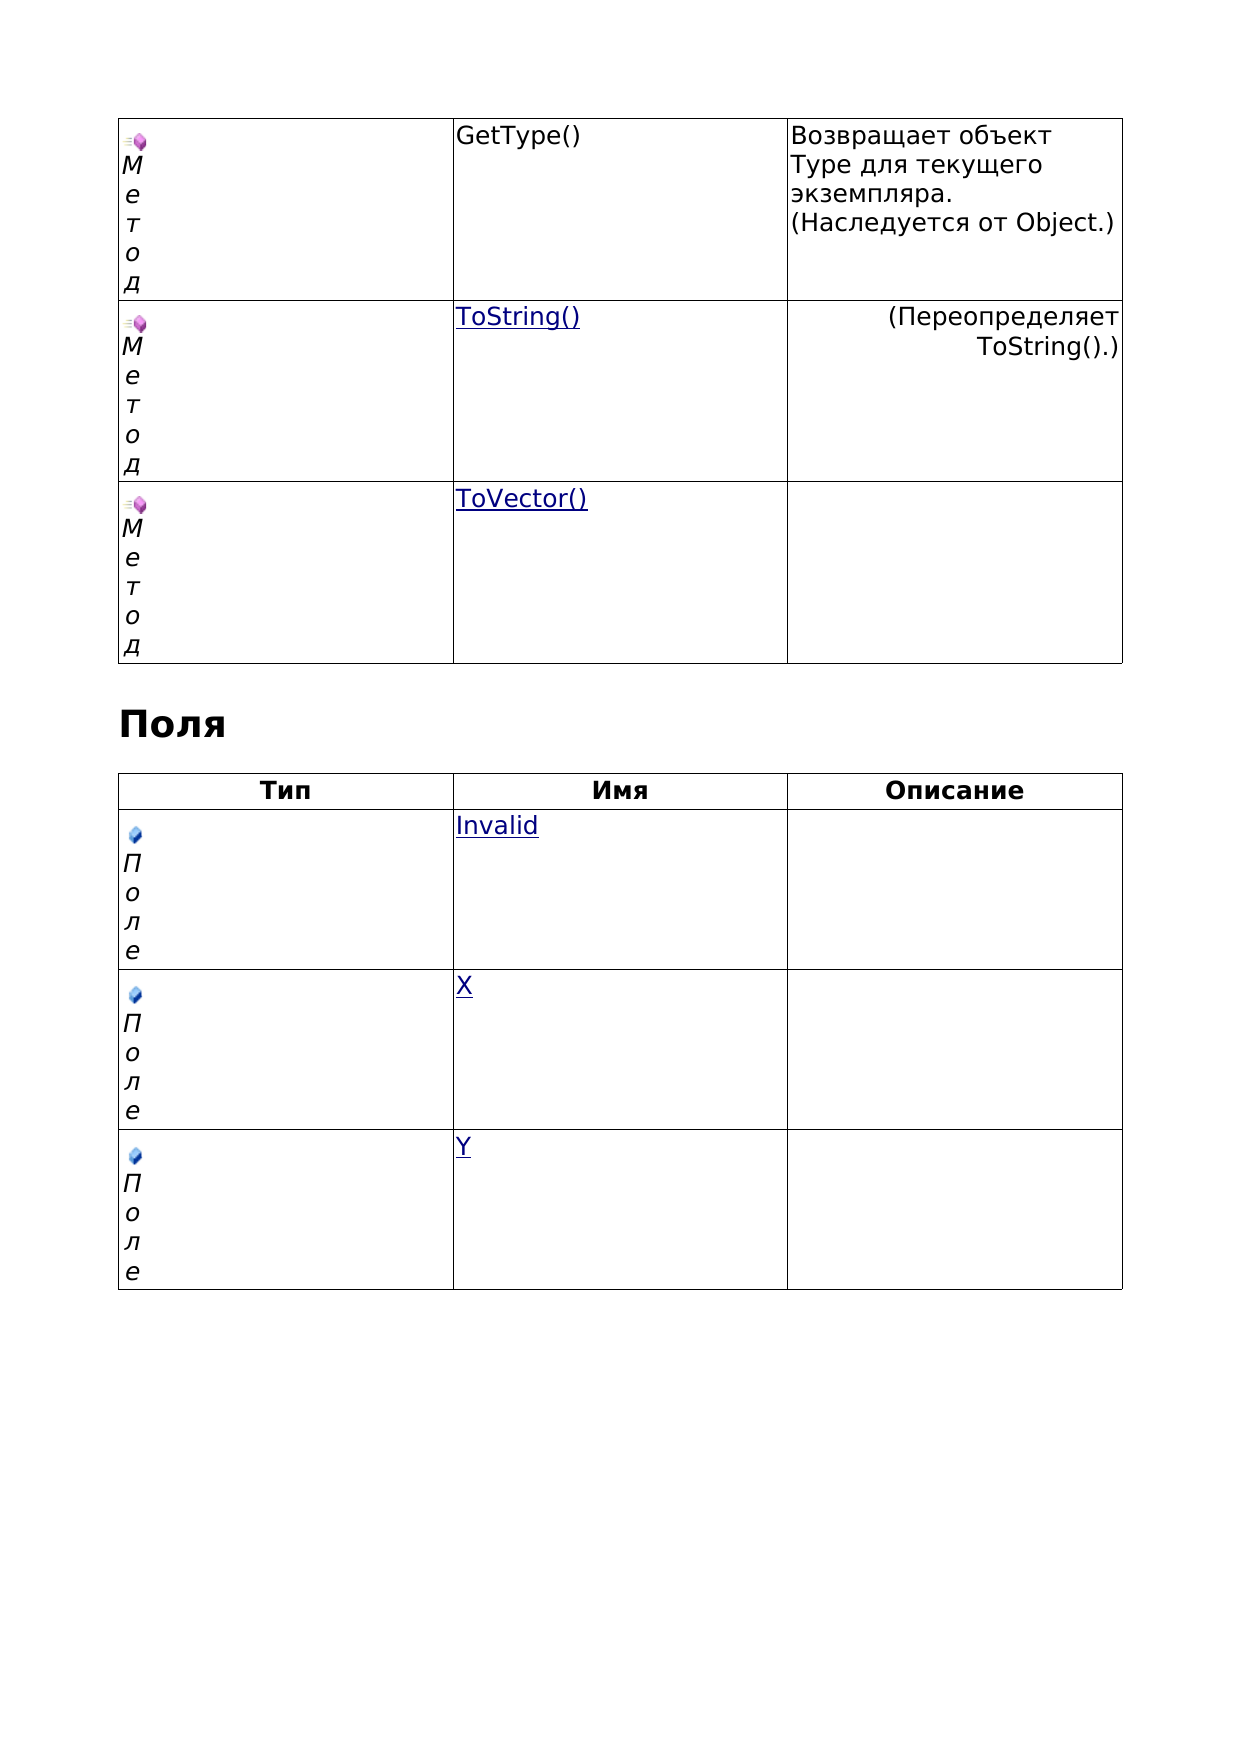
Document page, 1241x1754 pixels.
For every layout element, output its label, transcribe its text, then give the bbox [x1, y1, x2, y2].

table_cell ToString() [454, 301, 787, 481]
table_cell [788, 1130, 1122, 1289]
table_cell [119, 482, 453, 662]
picture [121, 496, 147, 514]
table_cell Invalid [454, 810, 787, 968]
table_cell Возвращает объект Type для текущего экземпляра. (Наследуется от Object.) [788, 119, 1122, 299]
table_header Тип [119, 774, 453, 808]
subtitle Поля [118, 702, 1122, 746]
picture [121, 315, 147, 333]
table_cell [119, 1130, 453, 1289]
table_cell GetType() [454, 119, 787, 299]
table_cell [119, 119, 453, 299]
table_header Имя [454, 774, 787, 808]
picture [121, 984, 147, 1009]
table_cell (Переопределяет ToString().) [788, 301, 1122, 481]
table_cell [119, 810, 453, 968]
table_cell [119, 970, 453, 1129]
table_cell [788, 810, 1122, 968]
table_header Описание [788, 774, 1122, 808]
table_cell [119, 301, 453, 481]
picture [121, 1144, 147, 1170]
table_cell [788, 482, 1122, 662]
table_cell Y [454, 1130, 787, 1289]
table_cell X [454, 970, 787, 1129]
picture [121, 823, 147, 849]
picture [121, 133, 147, 151]
table_cell ToVector() [454, 482, 787, 662]
table_cell [788, 970, 1122, 1129]
